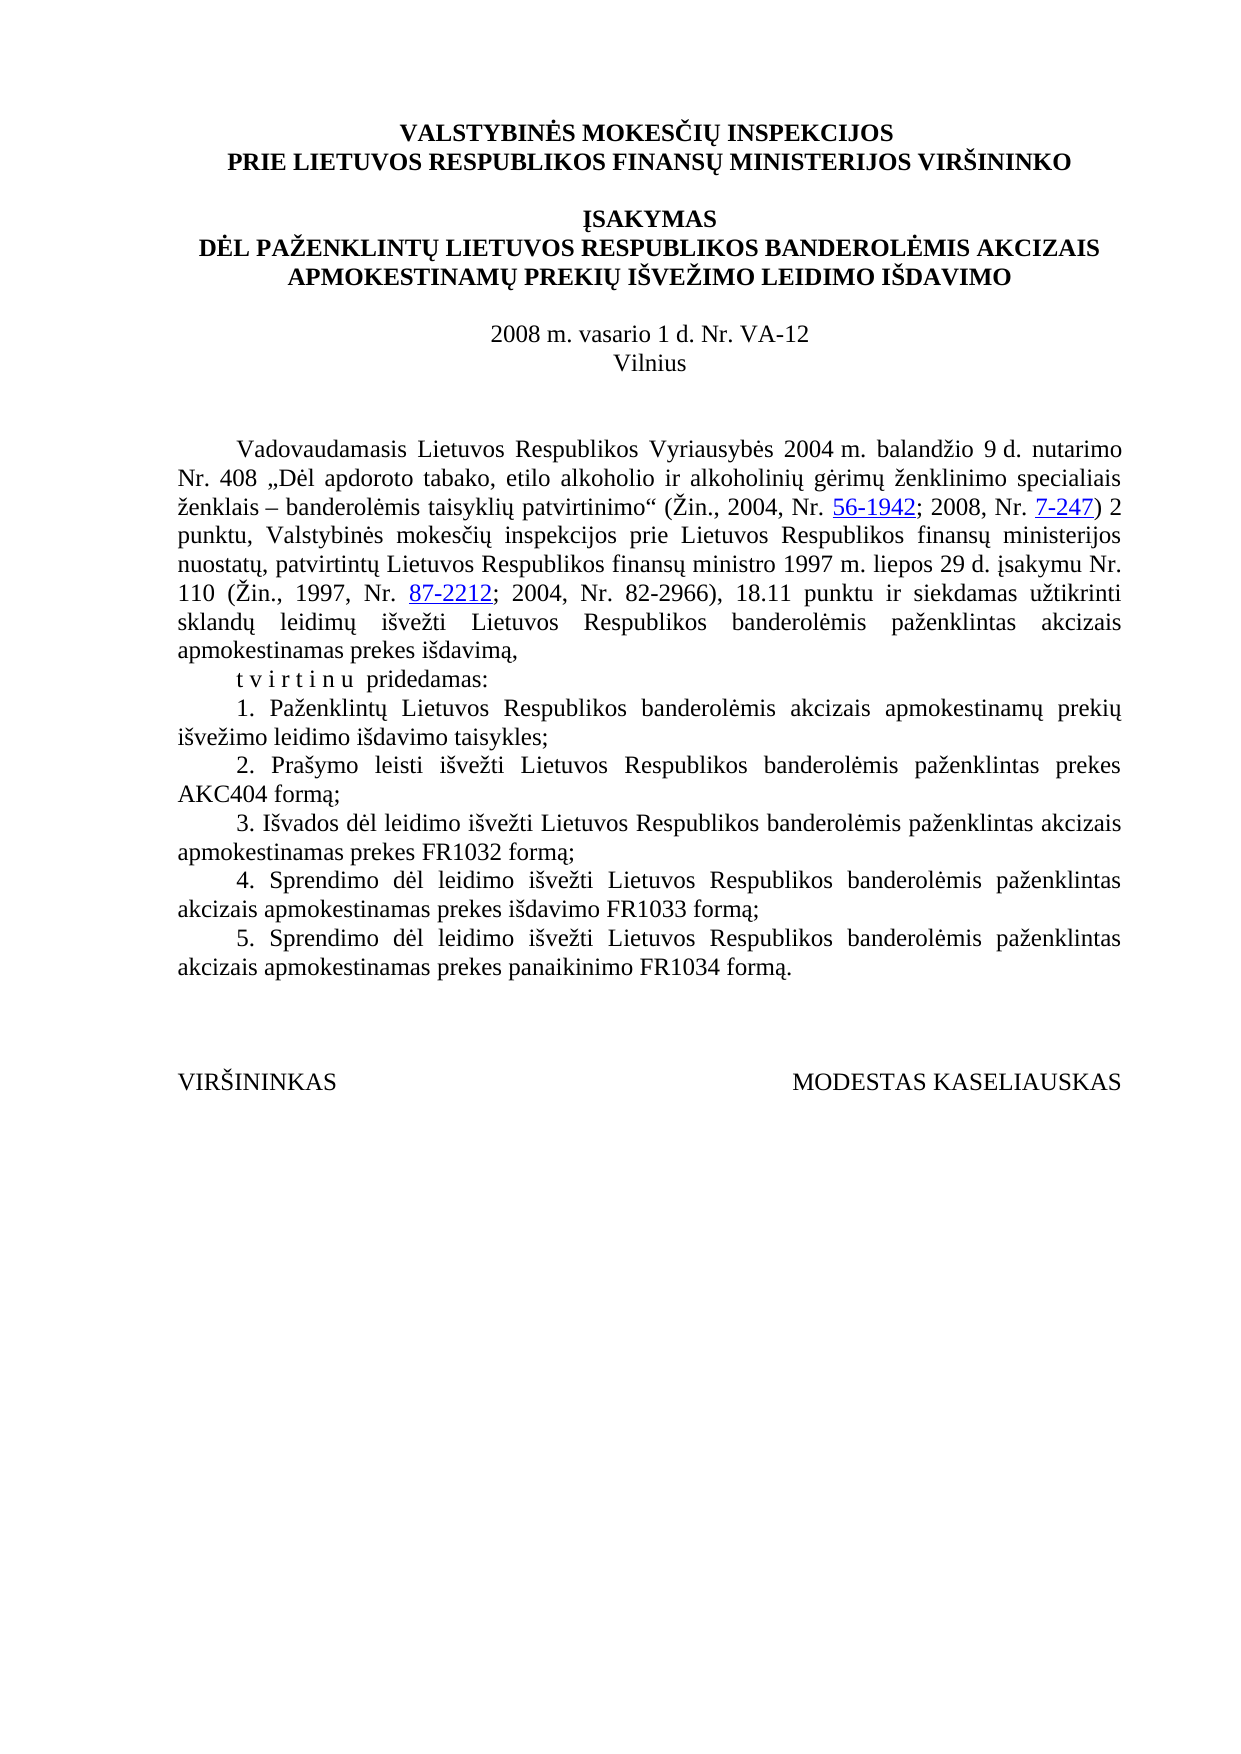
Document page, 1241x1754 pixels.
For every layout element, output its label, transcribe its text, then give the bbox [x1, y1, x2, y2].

text 2008 m. vasario 1 d. Nr. VA-12 [177, 319, 1122, 348]
text 2. Prašymo leisti išvežti Lietuvos Respublikos banderolėmis paženklintas prekes AKC404 formą; [177, 751, 1122, 808]
text 4. Sprendimo dėl leidimo išvežti Lietuvos Respublikos banderolėmis paženklintas akcizais apmokestinamas prekes išdavimo FR1033 formą; [177, 866, 1122, 923]
text 3. Išvados dėl leidimo išvežti Lietuvos Respublikos banderolėmis paženklintas akcizais apmokestinamas prekes FR1032 formą; [177, 808, 1122, 866]
text tvirtinu pridedamas: [177, 664, 1122, 693]
text ĮSAKYMAS [177, 204, 1122, 233]
text VALSTYBINĖS MOKESČIŲ INSPEKCIJOS PRIE LIETUVOS RESPUBLIKOS FINANSŲ MINISTERIJOS VIRŠININKO [177, 118, 1122, 176]
text 5. Sprendimo dėl leidimo išvežti Lietuvos Respublikos banderolėmis paženklintas akcizais apmokestinamas prekes panaikinimo FR1034 formą. [177, 923, 1122, 981]
text Vadovaudamasis Lietuvos Respublikos Vyriausybės 2004 m. balandžio 9 d. nutarimo Nr. 408 „Dėl apdoroto tabako, etilo alkoholio ir alkoholinių gėrimų ženklinimo specialiais ženklais – banderolėmis taisyklių patvirtinimo“ (Žin., 2004, Nr. 56-1942; 2008, Nr. 7-247) 2 punktu, Valstybinės mokesčių inspekcijos prie Lietuvos Respublikos finansų ministerijos nuostatų, patvirtintų Lietuvos Respublikos finansų ministro 1997 m. liepos 29 d. įsakymu Nr. 110 (Žin., 1997, Nr. 87-2212; 2004, Nr. 82-2966), 18.11 punktu ir siekdamas užtikrinti sklandų leidimų išvežti Lietuvos Respublikos banderolėmis paženklintas akcizais apmokestinamas prekes išdavimą, [177, 434, 1122, 664]
text Viršininkas Modestas Kaseliauskas [177, 1067, 1122, 1096]
text DĖL PAŽENKLINTŲ LIETUVOS RESPUBLIKOS BANDEROLĖMIS AKCIZAIS APMOKESTINAMŲ PREKIŲ IŠVEŽIMO LEIDIMO IŠDAVIMO [177, 233, 1122, 291]
text 1. Paženklintų Lietuvos Respublikos banderolėmis akcizais apmokestinamų prekių išvežimo leidimo išdavimo taisykles; [177, 693, 1122, 751]
text Vilnius [177, 348, 1122, 377]
